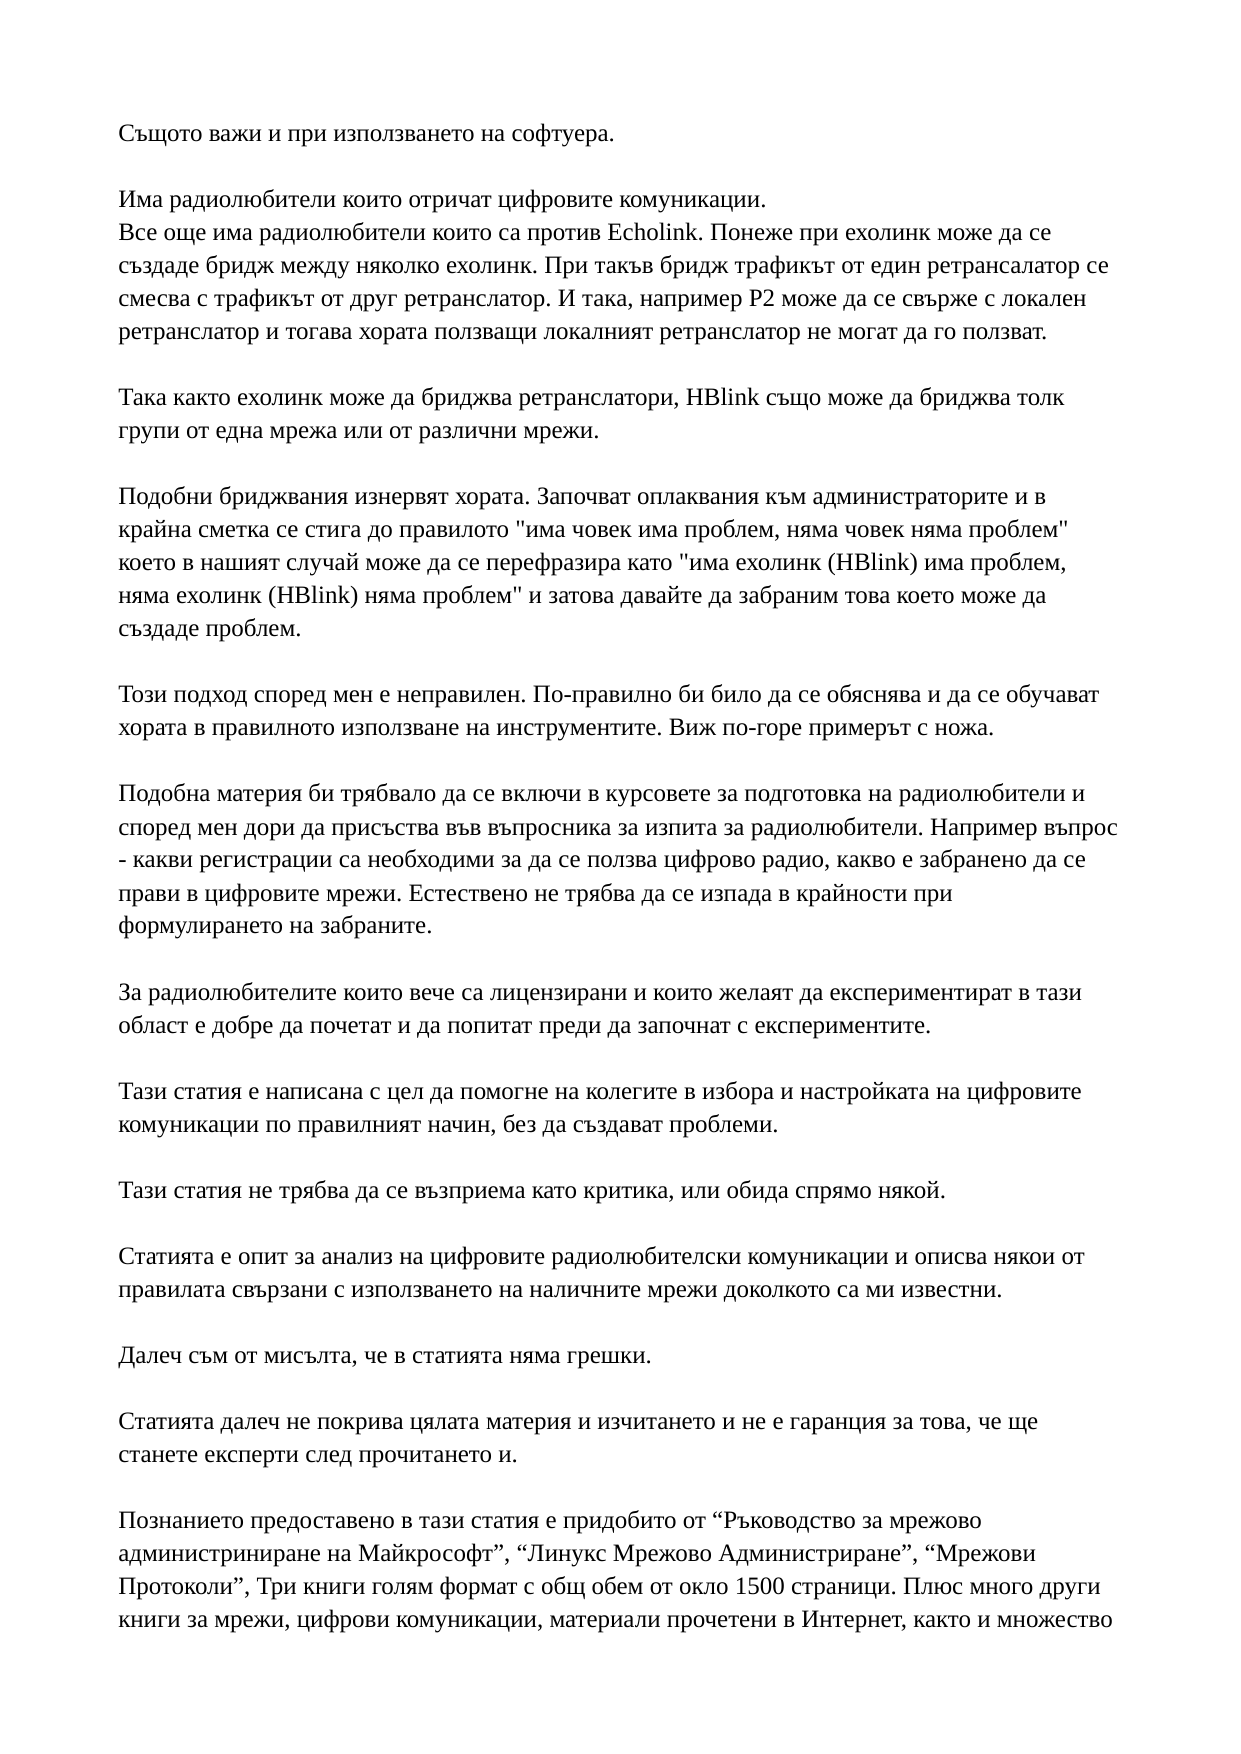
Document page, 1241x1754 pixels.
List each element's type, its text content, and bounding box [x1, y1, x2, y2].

text Същото важи и при използването на софтуера. Има радиолюбители които отричат цифровите комуникации. Все още има радиолюбители които са против Echolink. Понеже при ехолинк може да се създаде бридж между няколко ехолинк. При такъв бридж трафикът от един ретрансалатор се смесва с трафикът от друг ретранслатор. И така, например Р2 може да се свърже с локален ретранслатор и тогава хората ползващи локалният ретранслатор не могат да го ползват. Така както ехолинк може да бриджва ретранслатори, HBlink също може да бриджва толк групи от една мрежа или от различни мрежи. Подобни бриджвания изнервят хората. Започват оплаквания към администраторите и в крайна сметка се стига до правилото "има човек има проблем, няма човек няма проблем" което в нашият случай може да се перефразира като "има ехолинк (HBlink) има проблем, няма ехолинк (HBlink) няма проблем" и затова давайте да забраним това което може да създаде проблем. Този подход според мен е неправилен. По-правилно би било да се обяснява и да се обучават хората в правилното използване на инструментите. Виж по-горе примерът с ножа. Подобна материя би трябвало да се включи в курсовете за подготовка на радиолюбители и според мен дори да присъства във въпросника за изпита за радиолюбители. Например въпрос - какви регистрации са необходими за да се ползва цифрово радио, какво е забранено да се прави в цифровите мрежи. Естествено не трябва да се изпада в крайности при формулирането на забраните. За радиолюбителите които вече са лицензирани и които желаят да експериментират в тази област е добре да почетат и да попитат преди да започнат с експериментите. Тази статия е написана с цел да помогне на колегите в избора и настройката на цифровите комуникации по правилният начин, без да създават проблеми. Тази статия не трябва да се възприема като критика, или обида спрямо някой. Статията е опит за анализ на цифровите радиолюбителски комуникации и описва някои от правилата свързани с използването на наличните мрежи доколкото са ми известни. Далеч съм от мисълта, че в статията няма грешки. Статията далеч не покрива цялата материя и изчитането и не е гаранция за това, че ще станете експерти след прочитането и. Познанието предоставено в тази статия е придобито от “Ръководство за мрежово администриниране на Майкрософт”, “Линукс Мрежово Администриране”, “Мрежови Протоколи”, Три книги голям формат с общ обем от окло 1500 страници. Плюс много други книги за мрежи, цифрови комуникации, материали прочетени в Интернет, както и множество [118, 118, 1122, 1633]
